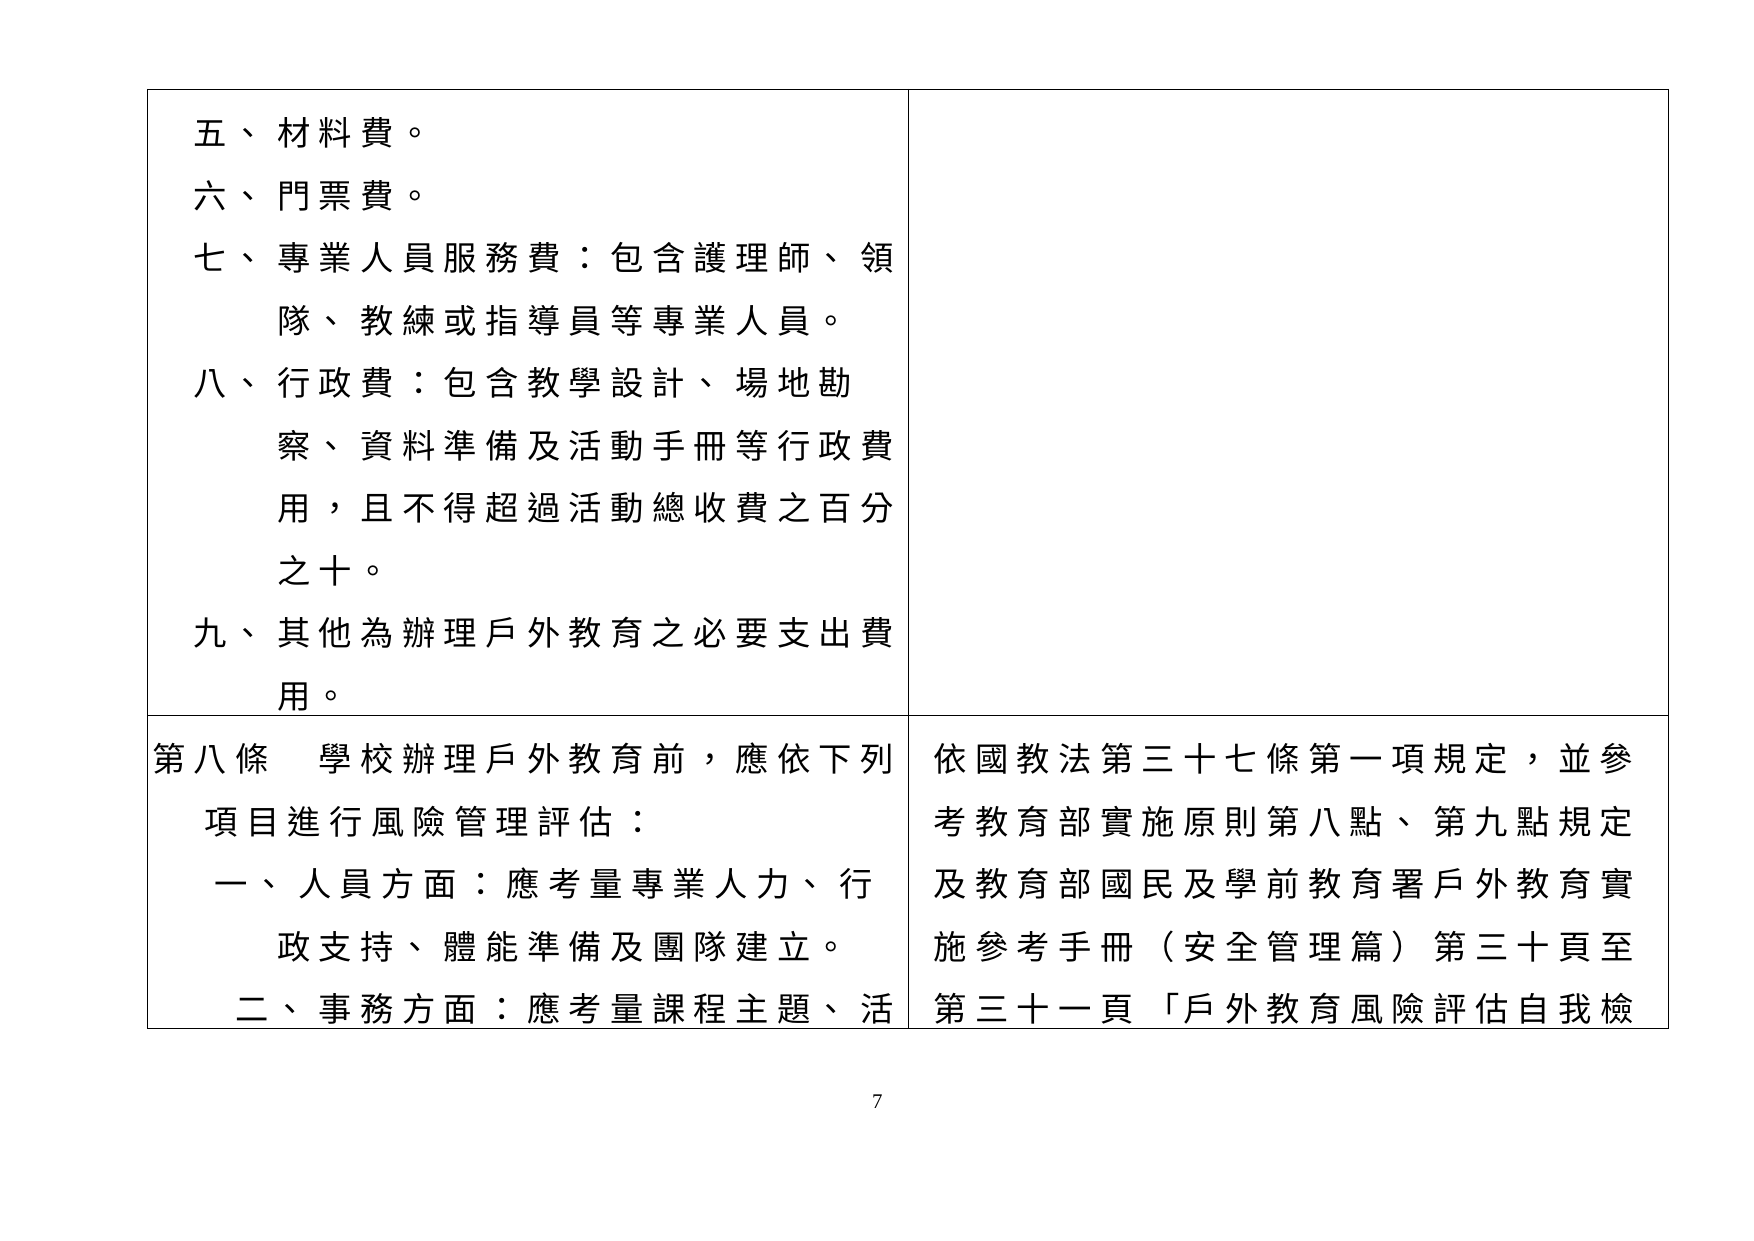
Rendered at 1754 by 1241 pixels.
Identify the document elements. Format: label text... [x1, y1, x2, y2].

table_cell 五、材料費。 六、門票費。 七、專業人員服務費：包含護理師、領隊、教練或指導員等專業人員。 八、行政費：包含教學設計、場地勘察、資料準備及活動手冊等行政費用，且不得超過活動總收費之百分之十。 九、其他為辦理戶外教育之必要支出費用。 [148, 90, 908, 715]
table_cell [909, 90, 1668, 715]
table_cell 依國教法第三十七條第一項規定，並參考教育部實施原則第八點、第九點規定及教育部國民及學前教育署戶外教育實施參考手冊（安全管理篇）第三十頁至第三十一頁「戶外教育風險評估自我檢 [909, 716, 1668, 1028]
table_cell 第八條 學校辦理戶外教育前，應依下列項目進行風險管理評估： 一、人員方面：應考量專業人力、行政支持、體能準備及團隊建立。 二、事務方面：應考量課程主題、活 [148, 716, 908, 1028]
